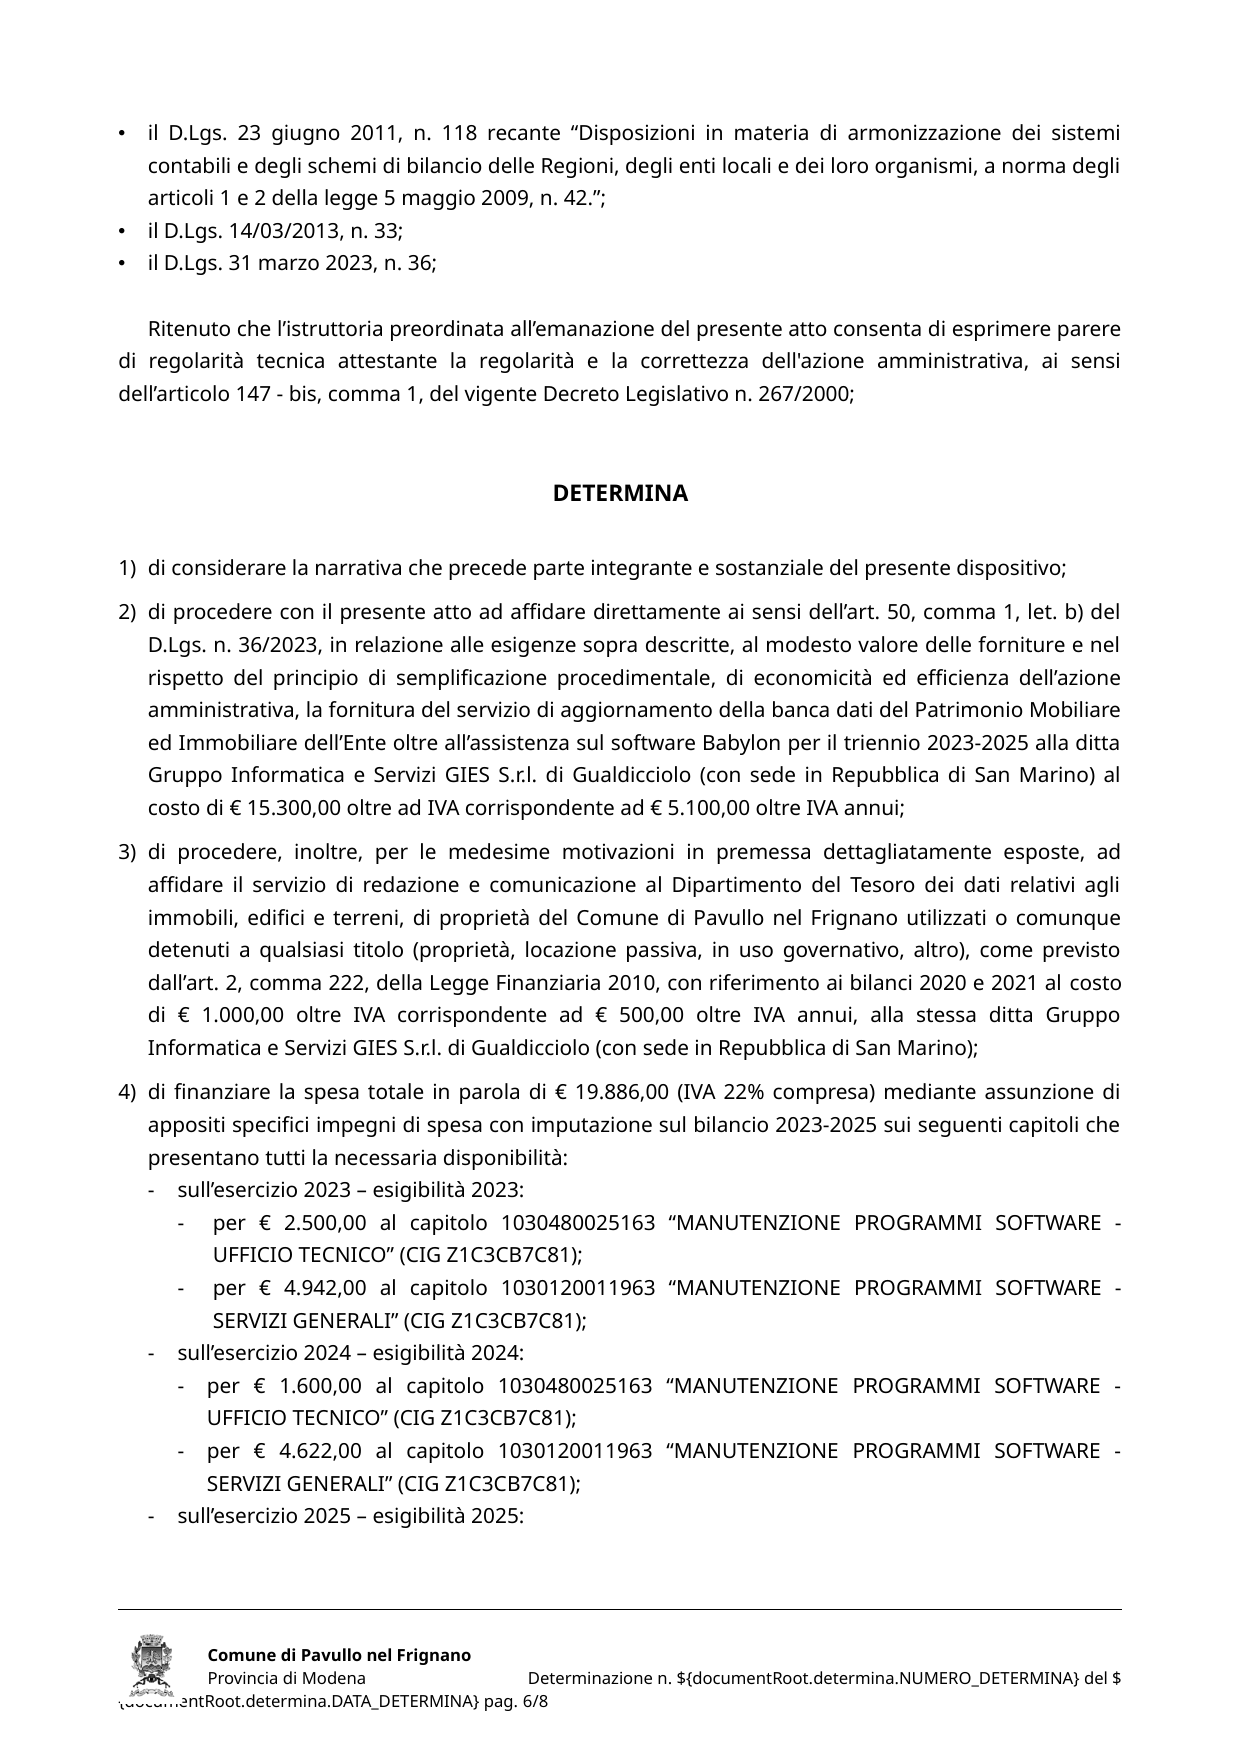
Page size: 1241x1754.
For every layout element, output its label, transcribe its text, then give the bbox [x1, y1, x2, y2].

picture [120, 1631, 183, 1704]
list per € 2.500,00 al capitolo 1030480025163 “MANUTENZIONE PROGRAMMI SOFTWARE - UFFICIO TECNICO” (CIG Z1C3CB7C81); [177, 1208, 1122, 1269]
list per € 4.622,00 al capitolo 1030120011963 “MANUTENZIONE PROGRAMMI SOFTWARE - SERVIZI GENERALI” (CIG Z1C3CB7C81); [177, 1436, 1122, 1497]
list sull’esercizio 2024 – esigibilità 2024: [148, 1338, 1122, 1367]
list il D.Lgs. 23 giugno 2011, n. 118 recante “Disposizioni in materia di armonizzazione dei sistemi contabili e degli schemi di bilancio delle Regioni, degli enti locali e dei loro organismi, a norma degli articoli 1 e 2 della legge 5 maggio 2009, n. 42.”; [118, 118, 1122, 212]
list per € 1.600,00 al capitolo 1030480025163 “MANUTENZIONE PROGRAMMI SOFTWARE - UFFICIO TECNICO” (CIG Z1C3CB7C81); [177, 1371, 1122, 1432]
list di finanziare la spesa totale in parola di € 19.886,00 (IVA 22% compresa) mediante assunzione di appositi specifici impegni di spesa con imputazione sul bilancio 2023-2025 sui seguenti capitoli che presentano tutti la necessaria disponibilità: [118, 1077, 1122, 1171]
list sull’esercizio 2023 – esigibilità 2023: [148, 1175, 1122, 1204]
list il D.Lgs. 14/03/2013, n. 33; [118, 216, 1122, 244]
list di considerare la narrativa che precede parte integrante e sostanziale del presente dispositivo; [118, 553, 1122, 582]
list di procedere con il presente atto ad affidare direttamente ai sensi dell’art. 50, comma 1, let. b) del D.Lgs. n. 36/2023, in relazione alle esigenze sopra descritte, al modesto valore delle forniture e nel rispetto del principio di semplificazione procedimentale, di economicità ed efficienza dell’azione amministrativa, la fornitura del servizio di aggiornamento della banca dati del Patrimonio Mobiliare ed Immobiliare dell’Ente oltre all’assistenza sul software Babylon per il triennio 2023-2025 alla ditta Gruppo Informatica e Servizi GIES S.r.l. di Gualdicciolo (con sede in Repubblica di San Marino) al costo di € 15.300,00 oltre ad IVA corrispondente ad € 5.100,00 oltre IVA annui; [118, 597, 1122, 822]
list il D.Lgs. 31 marzo 2023, n. 36; [118, 248, 1122, 277]
list di procedere, inoltre, per le medesime motivazioni in premessa dettagliatamente esposte, ad affidare il servizio di redazione e comunicazione al Dipartimento del Tesoro dei dati relativi agli immobili, edifici e terreni, di proprietà del Comune di Pavullo nel Frignano utilizzati o comunque detenuti a qualsiasi titolo (proprietà, locazione passiva, in uso governativo, altro), come previsto dall’art. 2, comma 222, della Legge Finanziaria 2010, con riferimento ai bilanci 2020 e 2021 al costo di € 1.000,00 oltre IVA corrispondente ad € 500,00 oltre IVA annui, alla stessa ditta Gruppo Informatica e Servizi GIES S.r.l. di Gualdicciolo (con sede in Repubblica di San Marino); [118, 837, 1122, 1062]
list per € 4.942,00 al capitolo 1030120011963 “MANUTENZIONE PROGRAMMI SOFTWARE - SERVIZI GENERALI” (CIG Z1C3CB7C81); [177, 1273, 1122, 1334]
text DETERMINA [118, 477, 1122, 508]
list sull’esercizio 2025 – esigibilità 2025: [148, 1501, 1122, 1530]
text Ritenuto che l’istruttoria preordinata all’emanazione del presente atto consenta di esprimere parere di regolarità tecnica attestante la regolarità e la correttezza dell'azione amministrativa, ai sensi dell’articolo 147 - bis, comma 1, del vigente Decreto Legislativo n. 267/2000; [118, 314, 1122, 407]
